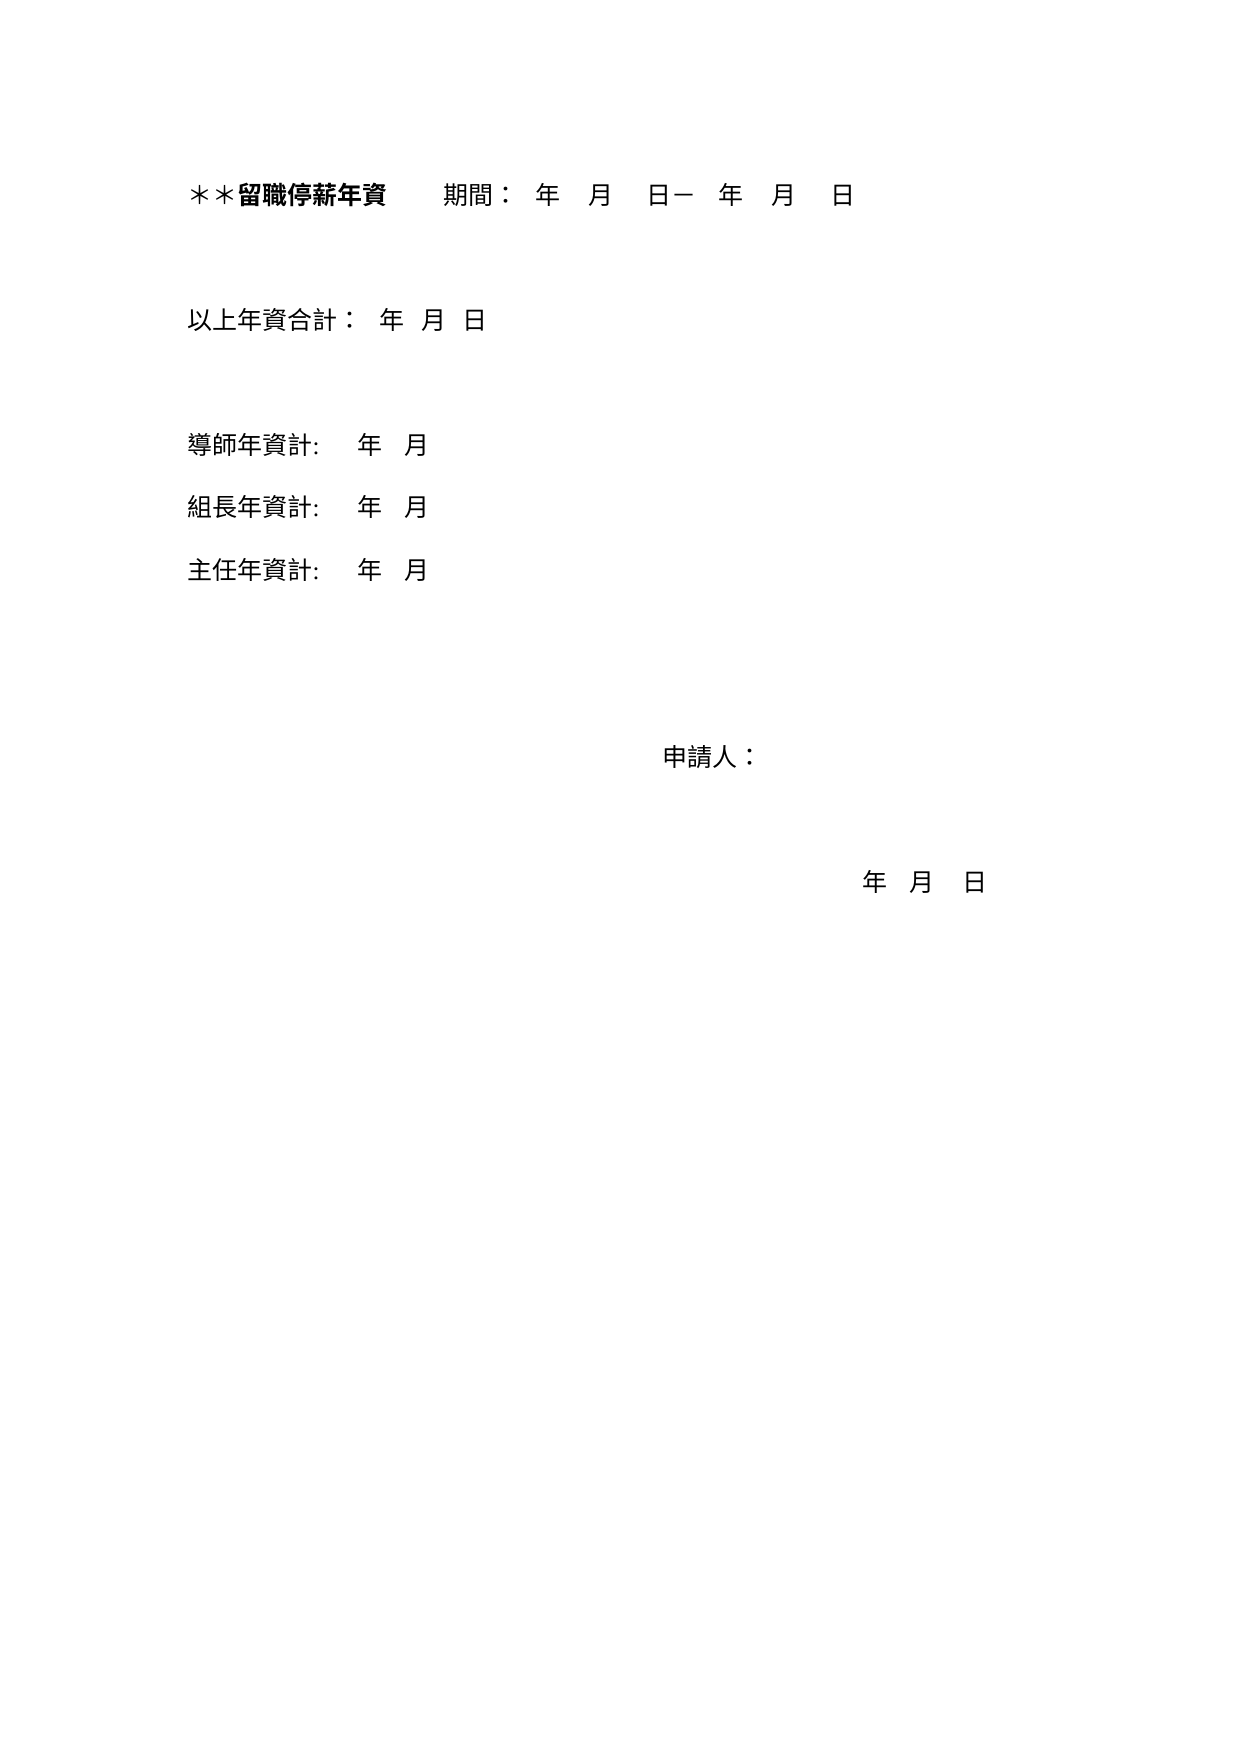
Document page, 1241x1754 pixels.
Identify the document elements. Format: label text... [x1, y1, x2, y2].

text 主任年資計: 年 月 [187, 527, 1053, 589]
text ＊＊留職停薪年資 期間： 年 月 日－ 年 月 日 [187, 152, 1053, 214]
text 導師年資計: 年 月 [187, 402, 1053, 464]
text 組長年資計: 年 月 [187, 464, 1053, 527]
text 年 月 日 [187, 839, 1053, 902]
text 以上年資合計： 年 月 日 [187, 277, 1053, 339]
text 申請人： [187, 714, 1053, 777]
